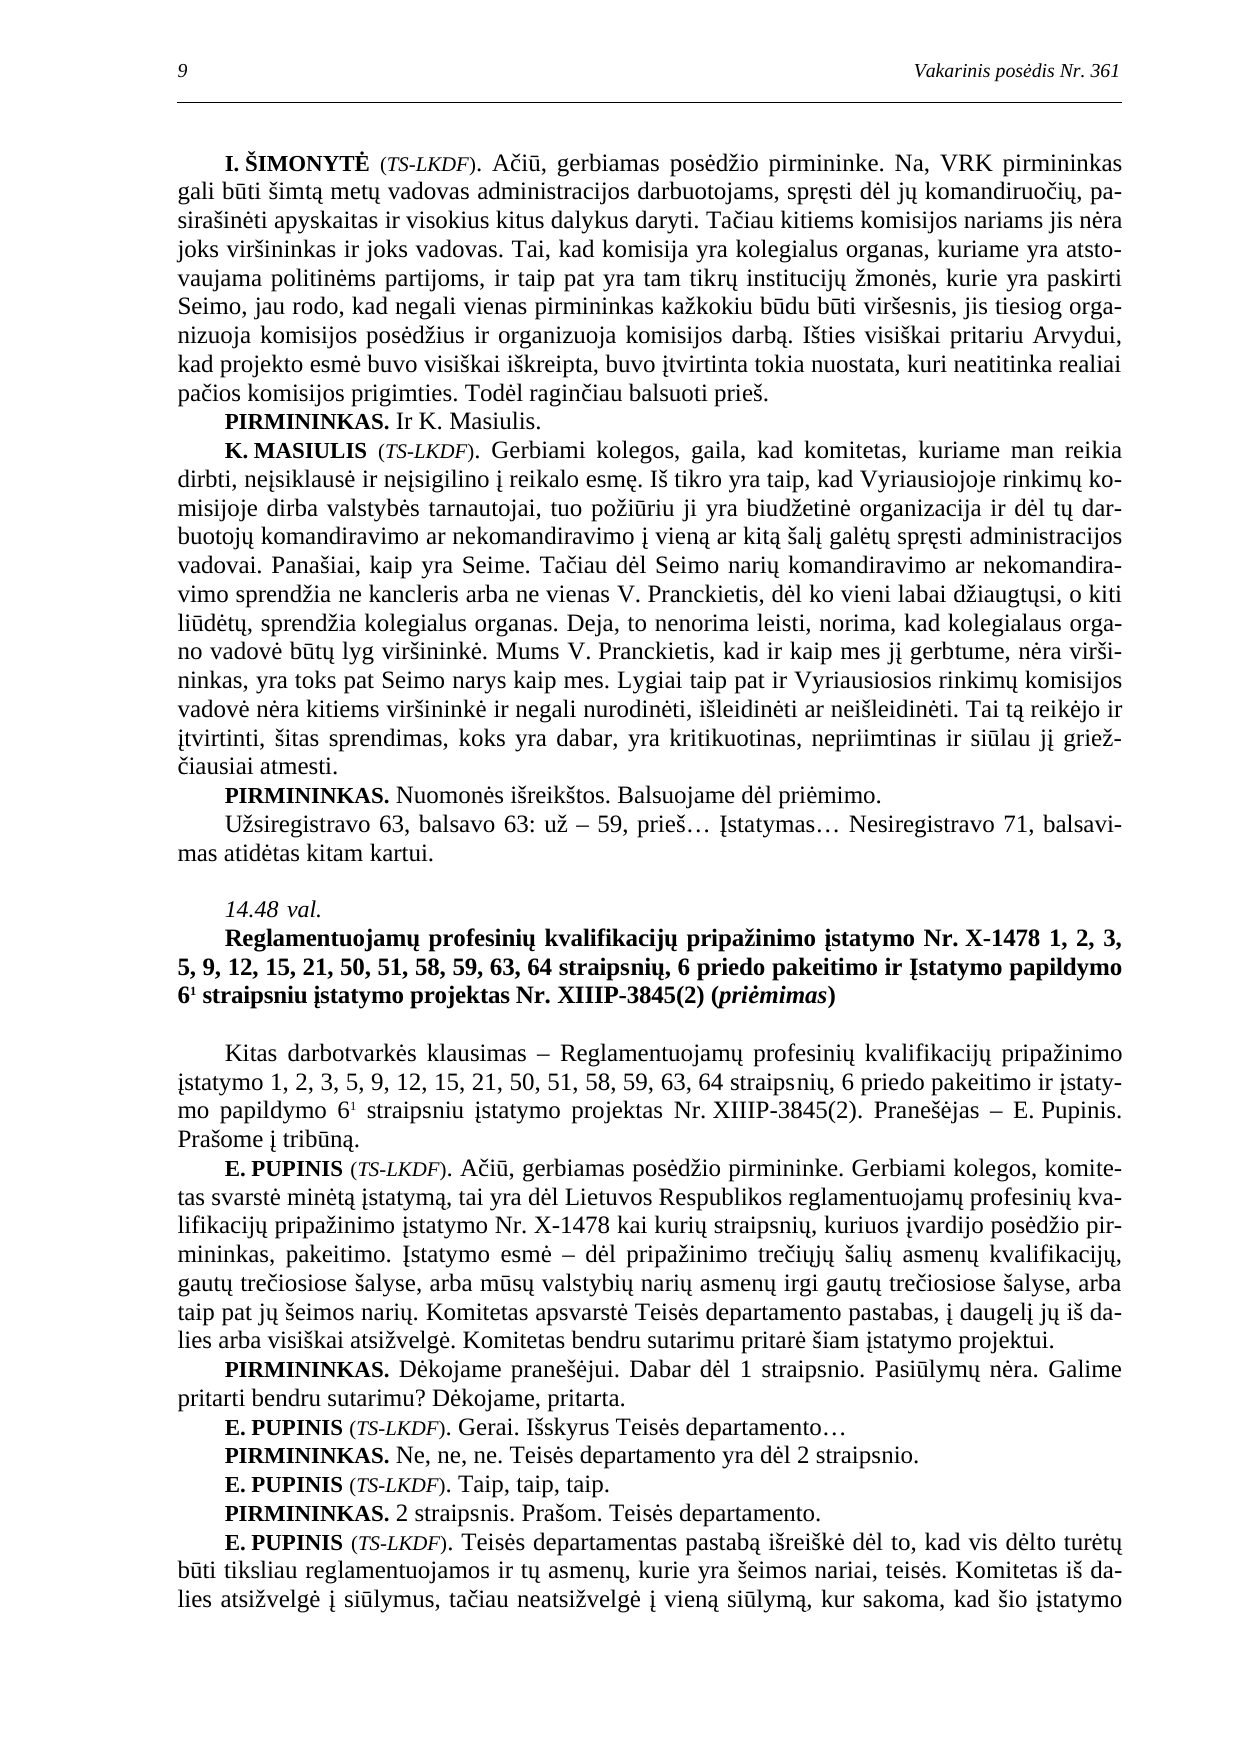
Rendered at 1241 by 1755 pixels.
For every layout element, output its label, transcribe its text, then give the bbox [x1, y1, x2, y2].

text Už­si­re­gist­ra­vo 63, bal­sa­vo 63: už – 59, prieš… Įsta­ty­mas… Ne­si­re­gist­ra­vo 71, bal­sa­vi­mas ati­dė­tas ki­tam kar­tui. [177, 809, 1122, 866]
text PIRMININKAS. Dė­ko­ja­me pra­ne­šė­jui. Da­bar dėl 1 straips­nio. Pa­siū­ly­mų nė­ra. Ga­li­me pri­tar­ti ben­dru su­ta­ri­mu? Dė­ko­ja­me, pri­tar­ta. [177, 1354, 1122, 1412]
text Reg­la­men­tuo­ja­mų pro­fe­si­nių kva­li­fi­ka­ci­jų pri­pa­ži­ni­mo įsta­ty­mo Nr. X-1478 1, 2, 3, 5, 9, 12, 15, 21, 50, 51, 58, 59, 63, 64 straips­nių, 6 prie­do pa­kei­ti­mo ir Įsta­ty­mo pa­pil­dy­mo 61 straips­niu įsta­ty­mo pro­jek­tas Nr. XIIIP-3845(2) (pri­ėmi­mas) [177, 923, 1122, 1009]
text E. PUPINIS (TS-LKDF). Ge­rai. Iš­sky­rus Tei­sės de­par­ta­men­to… [177, 1412, 1122, 1440]
text E. PUPINIS (TS-LKDF). Taip, taip, taip. [177, 1469, 1122, 1498]
text 14.48 val. [224, 895, 1122, 923]
text K. MASIULIS (TS-LKDF). Ger­bia­mi ko­le­gos, gai­la, kad ko­mi­te­tas, ku­ria­me man rei­kia dirb­ti, ne­įsi­klau­sė ir ne­įsi­gi­li­no į rei­ka­lo es­mę. Iš tik­ro yra taip, kad Vy­riau­sio­jo­je rin­ki­mų ko­mi­si­jo­je dir­ba vals­ty­bės tar­nau­to­jai, tuo po­žiū­riu ji yra biu­dže­ti­nė or­ga­ni­za­ci­ja ir dėl tų dar­buo­to­jų ko­man­di­ra­vi­mo ar ne­ko­man­di­ra­vi­mo į vie­ną ar ki­tą ša­lį ga­lė­tų spręs­ti ad­mi­nist­ra­ci­jos va­do­vai. Pa­na­šiai, kaip yra Sei­me. Ta­čiau dėl Sei­mo na­rių ko­man­di­ra­vi­mo ar ne­ko­man­di­ra­vimo spren­džia ne kanc­le­ris ar­ba ne vie­nas V. Pranc­kie­tis, dėl ko vie­ni la­bai džiaug­tų­si, o ki­ti liū­dė­tų, spren­džia ko­le­gia­lus or­ga­nas. De­ja, to ne­no­ri­ma leis­ti, no­ri­ma, kad ko­le­gia­laus or­ga­no va­do­vė bū­tų lyg vir­ši­nin­kė. Mums V. Pranc­kie­tis, kad ir kaip mes jį gerb­tu­me, nė­ra vir­ši­nin­kas, yra toks pat Sei­mo na­rys kaip mes. Ly­giai taip pat ir Vy­riau­sio­sios rin­ki­mų ko­mi­si­jos va­do­vė nė­ra ki­tiems vir­ši­nin­kė ir ne­ga­li nu­ro­di­nė­ti, iš­lei­di­nė­ti ar ne­iš­lei­di­nė­ti. Tai tą rei­kė­jo ir įtvir­tin­ti, ši­tas spren­di­mas, koks yra da­bar, yra kri­ti­kuo­ti­nas, ne­pri­im­ti­nas ir siū­lau jį griež­čiau­siai at­mes­ti. [177, 435, 1122, 780]
text PIRMININKAS. 2 straips­nis. Pra­šom. Tei­sės de­par­ta­men­to. [177, 1498, 1122, 1527]
text I. ŠIMONYTĖ (TS-LKDF). Ačiū, ger­bia­mas po­sė­džio pir­mi­nin­ke. Na, VRK pir­mi­nin­kas ga­li bū­ti šim­tą me­tų va­do­vas ad­mi­nist­ra­ci­jos dar­buo­to­jams, spręs­ti dėl jų ko­man­di­ruo­čių, pa­si­ra­ši­nė­ti apy­skai­tas ir vi­so­kius ki­tus da­ly­kus da­ry­ti. Ta­čiau ki­tiems ko­mi­si­jos na­riams jis nė­ra joks vir­ši­nin­kas ir joks va­do­vas. Tai, kad ko­mi­si­ja yra ko­le­gia­lus or­ga­nas, ku­ria­me yra at­sto­vau­ja­ma po­li­ti­nėms par­ti­joms, ir taip pat yra tam tik­rų ins­ti­tu­ci­jų žmo­nės, ku­rie yra pa­skir­ti Sei­mo, jau ro­do, kad ne­ga­li vie­nas pir­mi­nin­kas kaž­ko­kiu bū­du bū­ti vir­šes­nis, jis tie­siog or­ga­ni­zuo­ja ko­mi­si­jos po­sė­džius ir or­ga­ni­zuo­ja ko­mi­si­jos dar­bą. Iš­ties vi­siš­kai pri­ta­riu Ar­vy­dui, kad pro­jek­to es­mė bu­vo vi­siš­kai iš­kreip­ta, bu­vo įtvir­tin­ta to­kia nuo­sta­ta, ku­ri ne­ati­tin­ka re­a­liai pa­čios ko­mi­si­jos pri­gim­ties. To­dėl ra­gin­čiau bal­suo­ti prieš. [177, 148, 1122, 406]
text E. PUPINIS (TS-LKDF). Ačiū, ger­bia­mas po­sė­džio pir­mi­nin­ke. Ger­bia­mi ko­le­gos, ko­mi­te­tas svars­tė mi­nė­tą įsta­ty­mą, tai yra dėl Lie­tu­vos Res­pub­li­kos reg­la­men­tuo­ja­mų pro­fe­si­nių kva­li­fi­ka­ci­jų pri­pa­ži­ni­mo įsta­ty­mo Nr. X-1478 kai ku­rių straips­nių, ku­riuos įvar­di­jo po­sė­džio pir­mi­nin­kas, pa­kei­ti­mo. Įsta­ty­mo es­mė – dėl pri­pa­ži­ni­mo tre­čių­jų ša­lių as­me­nų kva­li­fi­ka­ci­jų, gau­tų tre­čio­sio­se ša­ly­se, ar­ba mū­sų vals­ty­bių na­rių as­me­nų ir­gi gau­tų tre­čio­sio­se ša­ly­se, ar­ba taip pat jų šei­mos na­rių. Ko­mi­te­tas ap­svars­tė Tei­sės de­par­ta­men­to pa­sta­bas, į dau­ge­lį jų iš da­lies ar­ba vi­siš­kai at­si­žvel­gė. Ko­mi­te­tas ben­dru su­ta­ri­mu pri­ta­rė šiam įsta­ty­mo pro­jek­tui. [177, 1153, 1122, 1354]
text E. PUPINIS (TS-LKDF). Tei­sės de­par­ta­men­tas pa­sta­bą iš­reiš­kė dėl to, kad vis dėl­to tu­rė­tų bū­ti tiks­liau reg­la­men­tuo­ja­mos ir tų as­me­nų, ku­rie yra šei­mos na­riai, tei­sės. Ko­mi­te­tas iš da­lies at­si­žvel­gė į siū­ly­mus, ta­čiau neat­si­žvel­gė į vie­ną siū­ly­mą, kur sa­ko­ma, kad šio įsta­ty­mo [177, 1527, 1122, 1613]
text PIRMININKAS. Ne, ne, ne. Tei­sės de­par­ta­men­to yra dėl 2 straips­nio. [177, 1440, 1122, 1469]
text Ki­tas dar­bo­tvarkės klau­si­mas – Reg­la­men­tuo­ja­mų pro­fe­si­nių kva­li­fi­ka­ci­jų pri­pa­ži­ni­mo įsta­ty­mo 1, 2, 3, 5, 9, 12, 15, 21, 50, 51, 58, 59, 63, 64 straips­nių, 6 prie­do pa­kei­ti­mo ir įsta­ty­mo pa­pil­dy­mo 61 straips­niu įsta­ty­mo pro­jek­tas Nr. XIIIP-3845(2). Pra­ne­šė­jas – E. Pu­pi­nis. Pra­šo­me į tri­bū­ną. [177, 1038, 1122, 1153]
text PIRMININKAS. Nuo­mo­nės iš­reikš­tos. Bal­suo­ja­me dėl pri­ėmi­mo. [177, 780, 1122, 809]
text PIRMININKAS. Ir K. Ma­siu­lis. [177, 406, 1122, 435]
